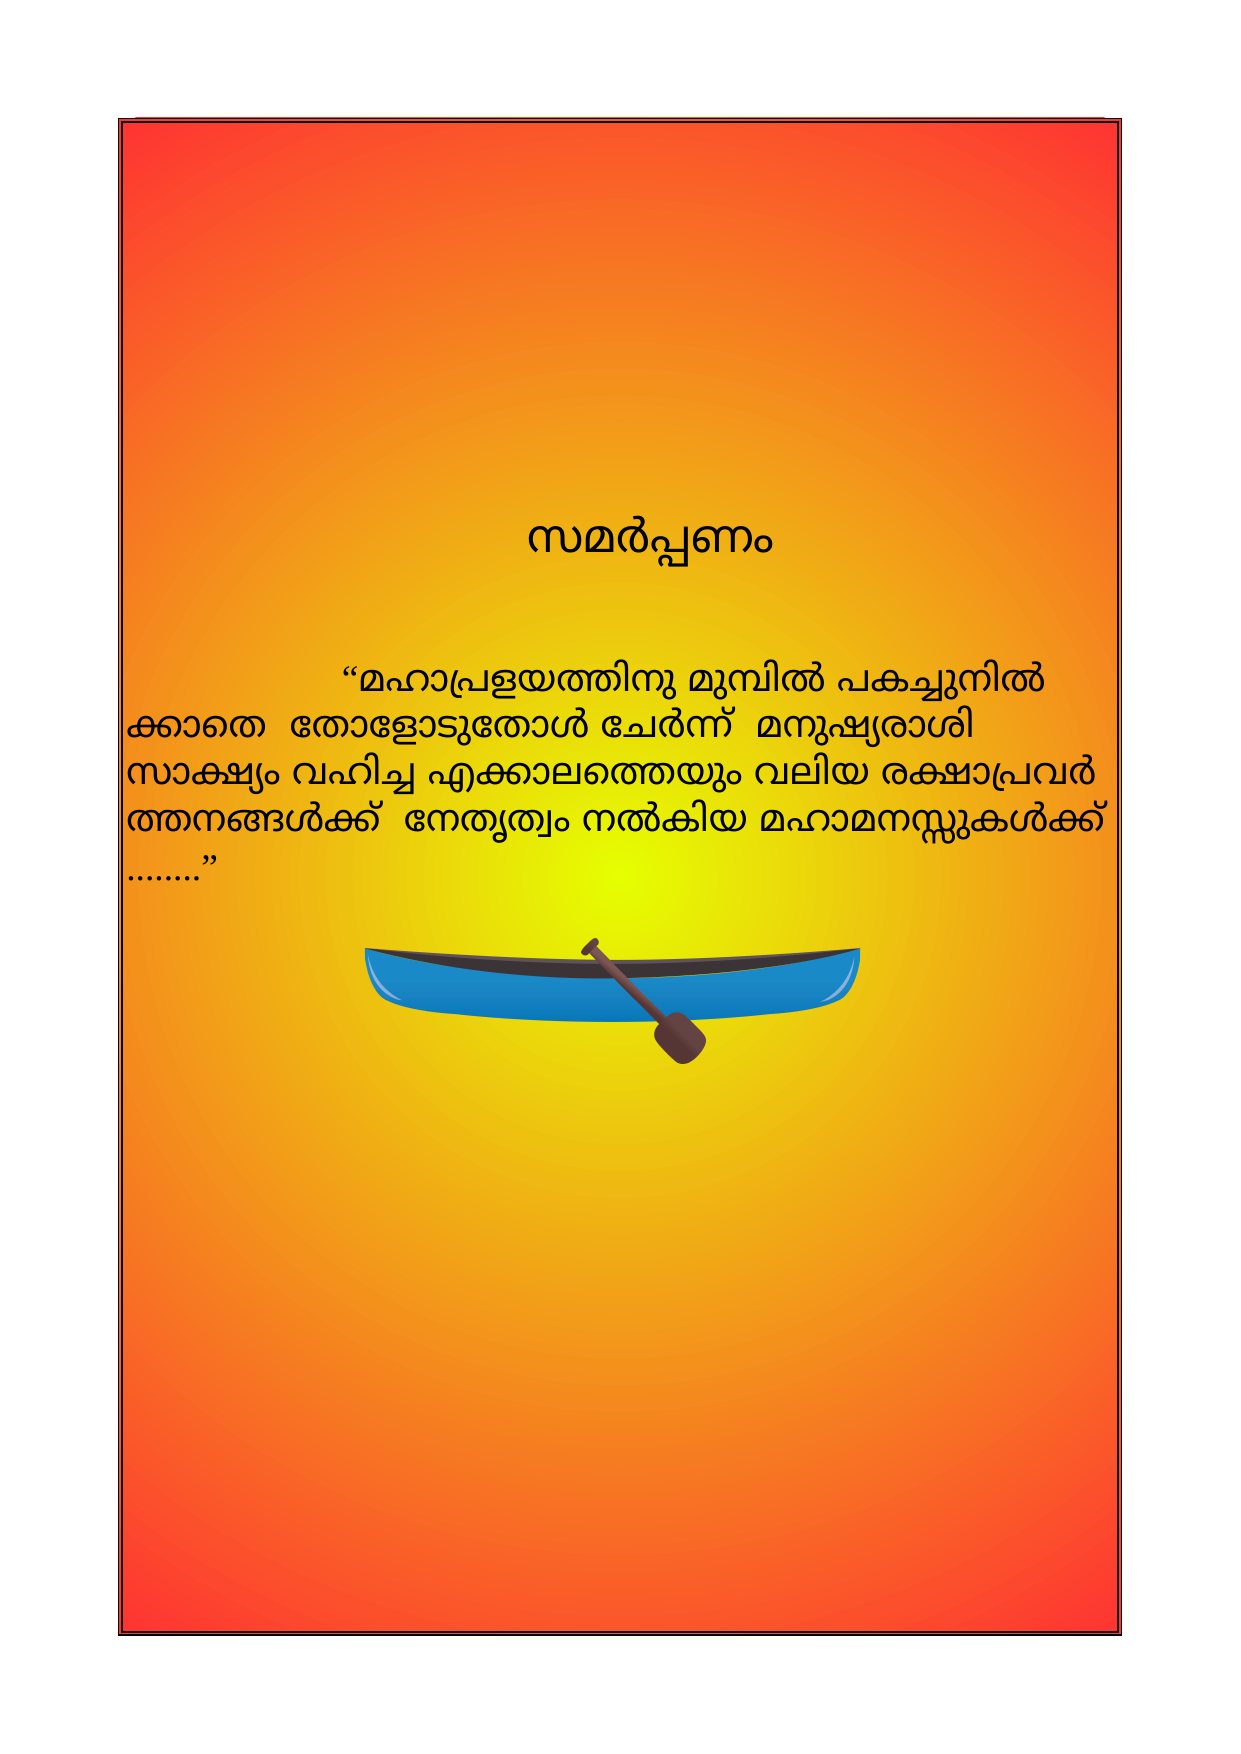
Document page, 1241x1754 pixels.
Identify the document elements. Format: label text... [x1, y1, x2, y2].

picture [364, 938, 861, 1064]
text “മഹാപ്രളയത്തിനു മുമ്പില്‍ പകച്ചുനില്‍ക്കാതെ തോളോടുതോള്‍ ചേര്‍ന്ന് മനുഷ്യരാശി സാക്ഷ്യം വഹിച്ച എക്കാലത്തെയും വലിയ രക്ഷാപ്രവര്‍ത്തനങ്ങള്‍ക്ക് നേതൃത്വം നല്‍കിയ മഹാമനസ്സുകള്‍ക്ക് ........” [126, 656, 1114, 889]
text സമര്‍പ്പണം [126, 509, 1114, 570]
